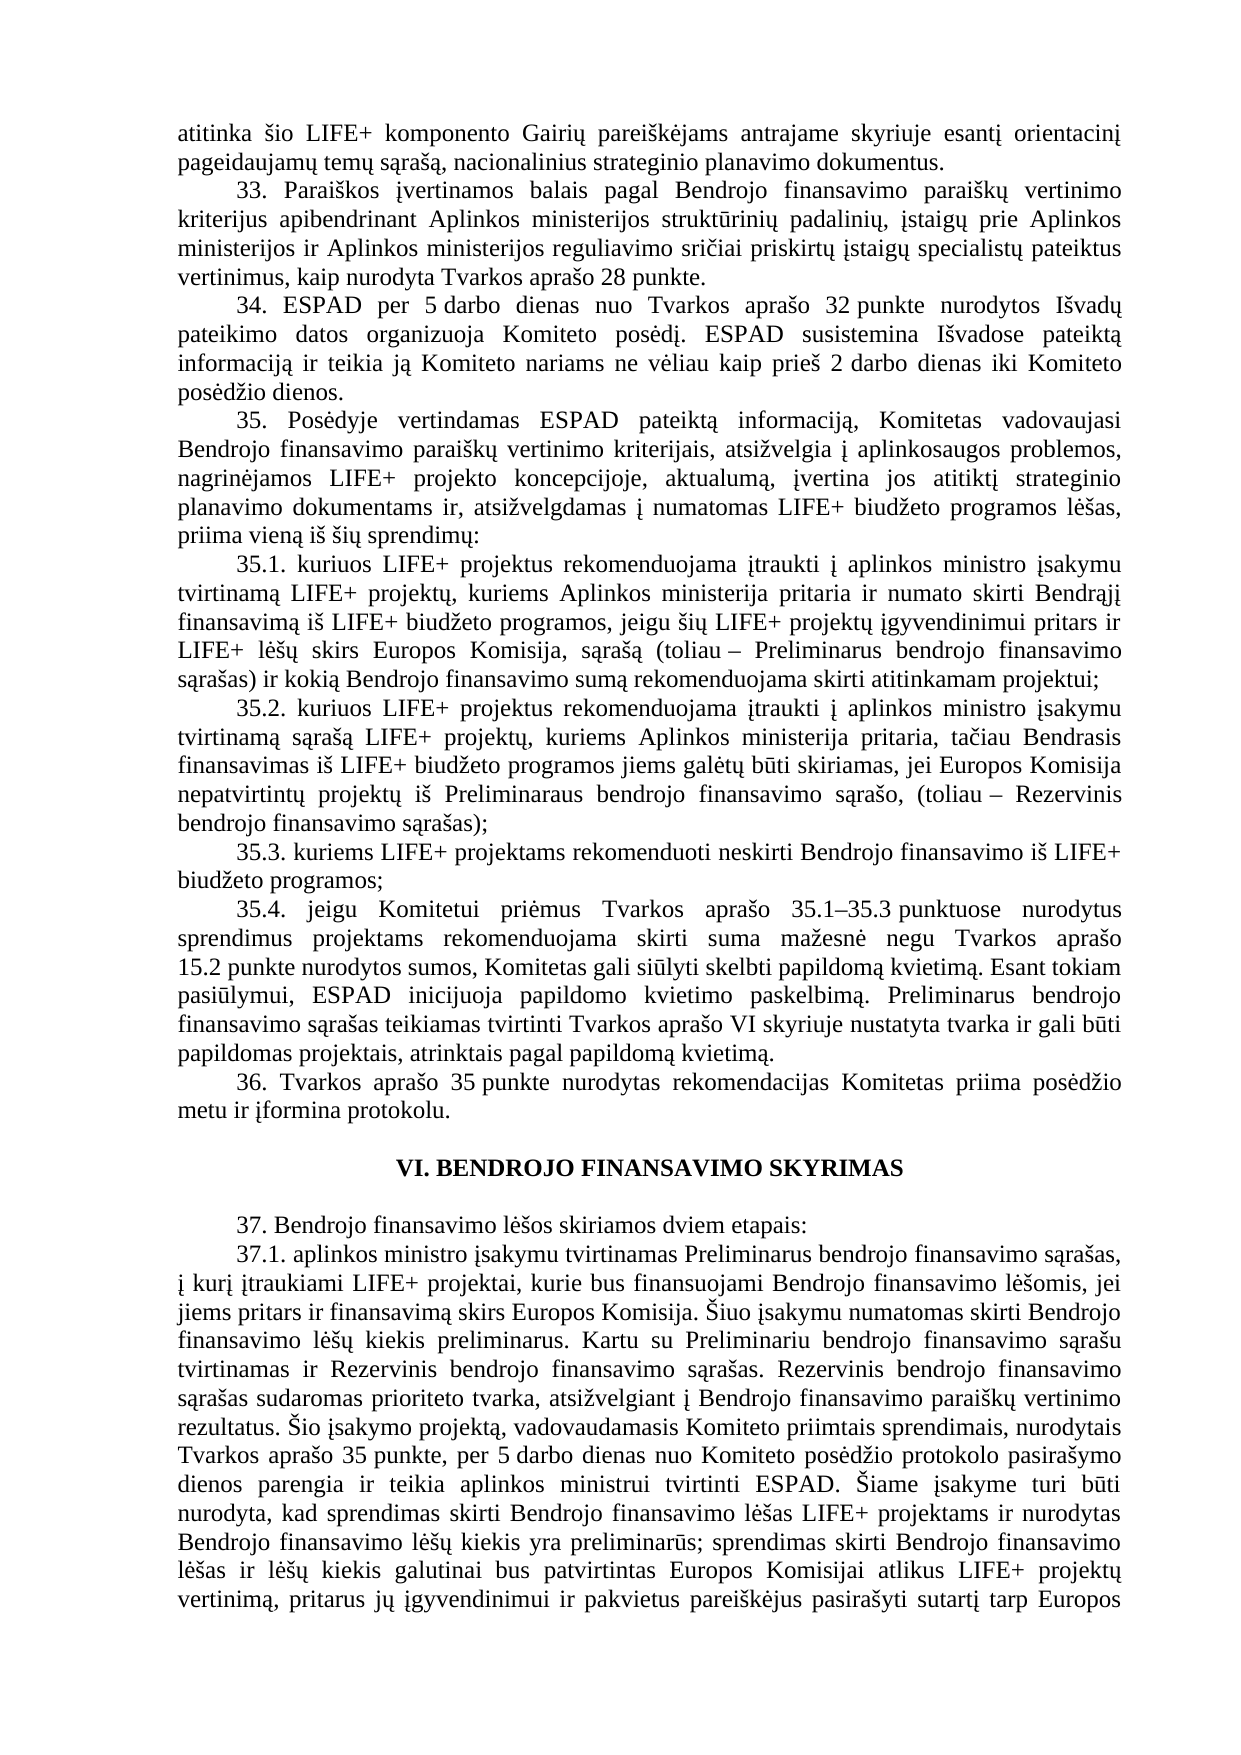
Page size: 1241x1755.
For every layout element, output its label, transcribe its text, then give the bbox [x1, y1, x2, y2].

text 35. Posėdyje vertindamas ESPAD pateiktą informaciją, Komitetas vadovaujasi Bendrojo finansavimo paraiškų vertinimo kriterijais, atsižvelgia į aplinkosaugos problemos, nagrinėjamos LIFE+ projekto koncepcijoje, aktualumą, įvertina jos atitiktį strateginio planavimo dokumentams ir, atsižvelgdamas į numatomas LIFE+ biudžeto programos lėšas, priima vieną iš šių sprendimų: [177, 406, 1122, 549]
text 35.3. kuriems LIFE+ projektams rekomenduoti neskirti Bendrojo finansavimo iš LIFE+ biudžeto programos; [177, 837, 1122, 894]
text 35.2. kuriuos LIFE+ projektus rekomenduojama įtraukti į aplinkos ministro įsakymu tvirtinamą sąrašą LIFE+ projektų, kuriems Aplinkos ministerija pritaria, tačiau Bendrasis finansavimas iš LIFE+ biudžeto programos jiems galėtų būti skiriamas, jei Europos Komisija nepatvirtintų projektų iš Preliminaraus bendrojo finansavimo sąrašo, (toliau – Rezervinis bendrojo finansavimo sąrašas); [177, 693, 1122, 837]
text 33. Paraiškos įvertinamos balais pagal Bendrojo finansavimo paraiškų vertinimo kriterijus apibendrinant Aplinkos ministerijos struktūrinių padalinių, įstaigų prie Aplinkos ministerijos ir Aplinkos ministerijos reguliavimo sričiai priskirtų įstaigų specialistų pateiktus vertinimus, kaip nurodyta Tvarkos aprašo 28 punkte. [177, 176, 1122, 291]
text 35.4. jeigu Komitetui priėmus Tvarkos aprašo 35.1–35.3 punktuose nurodytus sprendimus projektams rekomenduojama skirti suma mažesnė negu Tvarkos aprašo 15.2 punkte nurodytos sumos, Komitetas gali siūlyti skelbti papildomą kvietimą. Esant tokiam pasiūlymui, ESPAD inicijuoja papildomo kvietimo paskelbimą. Preliminarus bendrojo finansavimo sąrašas teikiamas tvirtinti Tvarkos aprašo VI skyriuje nustatyta tvarka ir gali būti papildomas projektais, atrinktais pagal papildomą kvietimą. [177, 894, 1122, 1067]
text VI. Bendrojo finansavimo skyrimas [177, 1153, 1122, 1182]
text 34. ESPAD per 5 darbo dienas nuo Tvarkos aprašo 32 punkte nurodytos Išvadų pateikimo datos organizuoja Komiteto posėdį. ESPAD susistemina Išvadose pateiktą informaciją ir teikia ją Komiteto nariams ne vėliau kaip prieš 2 darbo dienas iki Komiteto posėdžio dienos. [177, 291, 1122, 406]
text 37.1. aplinkos ministro įsakymu tvirtinamas Preliminarus bendrojo finansavimo sąrašas, į kurį įtraukiami LIFE+ projektai, kurie bus finansuojami Bendrojo finansavimo lėšomis, jei jiems pritars ir finansavimą skirs Europos Komisija. Šiuo įsakymu numatomas skirti Bendrojo finansavimo lėšų kiekis preliminarus. Kartu su Preliminariu bendrojo finansavimo sąrašu tvirtinamas ir Rezervinis bendrojo finansavimo sąrašas. Rezervinis bendrojo finansavimo sąrašas sudaromas prioriteto tvarka, atsižvelgiant į Bendrojo finansavimo paraiškų vertinimo rezultatus. Šio įsakymo projektą, vadovaudamasis Komiteto priimtais sprendimais, nurodytais Tvarkos aprašo 35 punkte, per 5 darbo dienas nuo Komiteto posėdžio protokolo pasirašymo dienos parengia ir teikia aplinkos ministrui tvirtinti ESPAD. Šiame įsakyme turi būti nurodyta, kad sprendimas skirti Bendrojo finansavimo lėšas LIFE+ projektams ir nurodytas Bendrojo finansavimo lėšų kiekis yra preliminarūs; sprendimas skirti Bendrojo finansavimo lėšas ir lėšų kiekis galutinai bus patvirtintas Europos Komisijai atlikus LIFE+ projektų vertinimą, pritarus jų įgyvendinimui ir pakvietus pareiškėjus pasirašyti sutartį tarp Europos [177, 1239, 1122, 1613]
text 35.1. kuriuos LIFE+ projektus rekomenduojama įtraukti į aplinkos ministro įsakymu tvirtinamą LIFE+ projektų, kuriems Aplinkos ministerija pritaria ir numato skirti Bendrąjį finansavimą iš LIFE+ biudžeto programos, jeigu šių LIFE+ projektų įgyvendinimui pritars ir LIFE+ lėšų skirs Europos Komisija, sąrašą (toliau – Preliminarus bendrojo finansavimo sąrašas) ir kokią Bendrojo finansavimo sumą rekomenduojama skirti atitinkamam projektui; [177, 549, 1122, 693]
text 37. Bendrojo finansavimo lėšos skiriamos dviem etapais: [177, 1211, 1122, 1239]
text 36. Tvarkos aprašo 35 punkte nurodytas rekomendacijas Komitetas priima posėdžio metu ir įformina protokolu. [177, 1067, 1122, 1124]
text atitinka šio LIFE+ komponento Gairių pareiškėjams antrajame skyriuje esantį orientacinį pageidaujamų temų sąrašą, nacionalinius strateginio planavimo dokumentus. [177, 118, 1122, 176]
